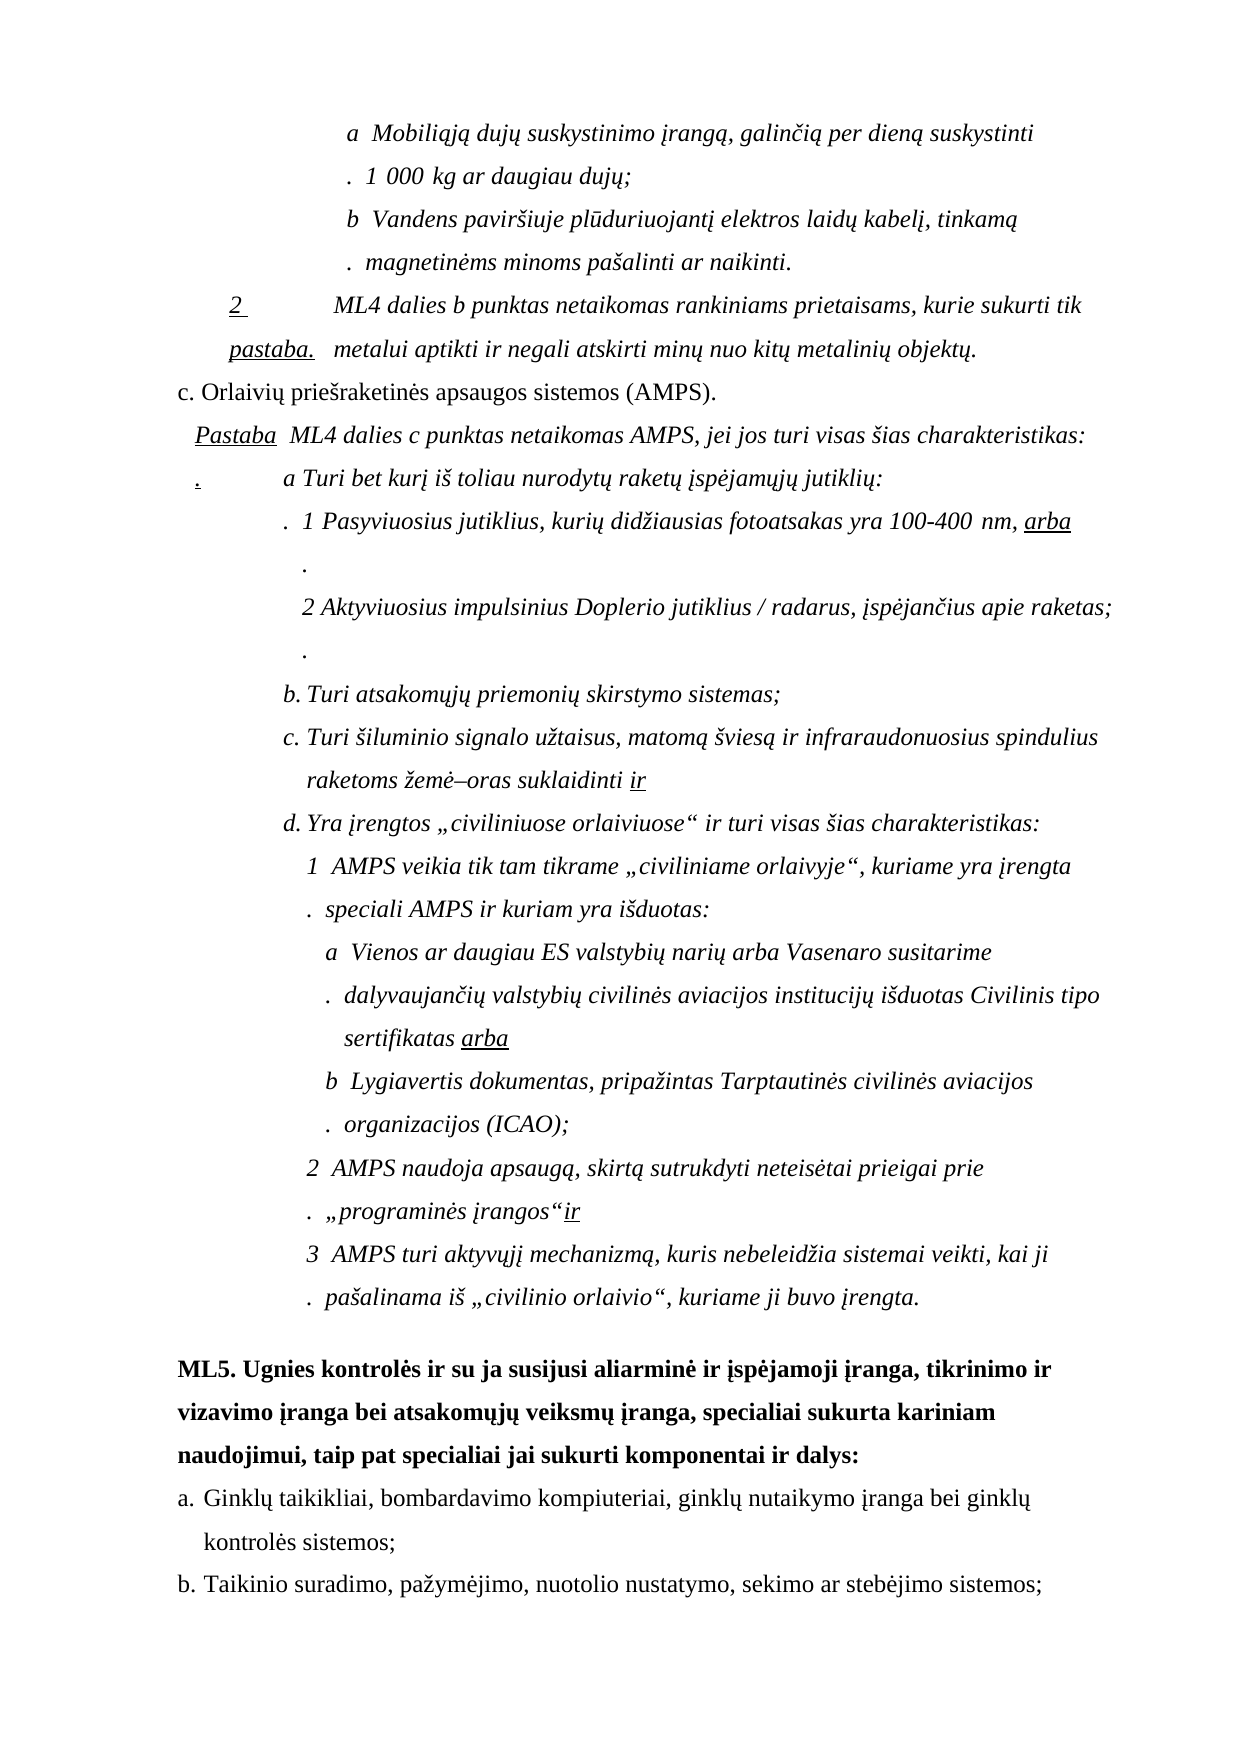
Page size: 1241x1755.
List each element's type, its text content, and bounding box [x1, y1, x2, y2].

table_header [177, 118, 203, 377]
table_header Aktyviuosius impulsinius Doplerio jutiklius / radarus, įspėjančius apie raketas; [321, 593, 1122, 678]
table_header a. [177, 1484, 203, 1569]
table_header ML4 dalies b punktas netaikomas rankiniams prietaisams, kurie sukurti tik metalui aptikti ir negali atskirti minų nuo kitų metalinių objektų. [333, 291, 1122, 377]
table_header Vandens paviršiuje plūduriuojantį elektros laidų kabelį, tinkamą magnetinėms minoms pašalinti ar naikinti. [365, 204, 1122, 290]
table_header ML4 dalies c punktas netaikomas AMPS, jei jos turi visas šias charakteristikas: [283, 420, 1122, 463]
table_header c. [177, 377, 194, 1325]
table_header b. [346, 204, 365, 290]
table_header Mobiliąją dujų suskystinimo įrangą, galinčią per dieną suskystinti 1 000 kg ar daugiau dujų; [365, 118, 1122, 204]
table_header [203, 118, 229, 377]
table_header b. [325, 1066, 344, 1153]
table_header 1. [306, 851, 325, 1153]
table_header AMPS turi aktyvųjį mechanizmą, kuris nebeleidžia sistemai veikti, kai ji pašalinama iš „civilinio orlaivio“, kuriame ji buvo įrengta. [325, 1239, 1122, 1325]
table_header AMPS veikia tik tam tikrame „civiliniame orlaivyje“, kuriame yra įrengta speciali AMPS ir kuriam yra išduotas: [325, 851, 1122, 937]
table_header Pastaba. [195, 420, 283, 1325]
table_header Turi atsakomųjų priemonių skirstymo sistemas; [306, 679, 1122, 722]
table_header Orlaivių priešraketinės apsaugos sistemos (AMPS). [195, 377, 1122, 420]
table_header a. [346, 118, 365, 204]
table_header 2 pastaba. [229, 291, 333, 377]
table_header Vienos ar daugiau ES valstybių narių arba Vasenaro susitarime dalyvaujančių valstybių civilinės aviacijos institucijų išduotas Civilinis tipo sertifikatas arba [344, 937, 1122, 1066]
table_header Turi bet kurį iš toliau nurodytų raketų įspėjamųjų jutiklių: [302, 463, 1122, 506]
table_header Pasyviuosius jutiklius, kurių didžiausias fotoatsakas yra 100-400 nm, arba [322, 506, 1122, 592]
table_header 3. [306, 1239, 325, 1325]
table_header b. [283, 679, 306, 722]
table_header Ginklų taikikliai, bombardavimo kompiuteriai, ginklų nutaikymo įranga bei ginklų kontrolės sistemos; [203, 1484, 1122, 1569]
table_header a. [325, 937, 344, 1066]
table_header c. [283, 722, 306, 808]
table_header a. [283, 463, 302, 679]
table_header 2. [302, 593, 321, 678]
table_header Turi šiluminio signalo užtaisus, matomą šviesą ir infraraudonuosius spindulius raketoms žemė–oras suklaidinti ir [306, 722, 1122, 808]
table_header d. [283, 808, 306, 1325]
table_header b. [177, 1570, 203, 1613]
text ML5. Ugnies kontrolės ir su ja susijusi aliarminė ir įspėjamoji įranga, tikrinimo ir vizavimo įranga bei atsakomųjų veiksmų įranga, specialiai sukurta kariniam naudojimui, taip pat specialiai jai sukurti komponentai ir dalys: [177, 1354, 1122, 1469]
table_header 1. [302, 506, 322, 592]
table_header Taikinio suradimo, pažymėjimo, nuotolio nustatymo, sekimo ar stebėjimo sistemos; [203, 1570, 1122, 1613]
table_header Yra įrengtos „civiliniuose orlaiviuose“ ir turi visas šias charakteristikas: [306, 808, 1122, 851]
table_header [229, 118, 346, 291]
table_header Lygiavertis dokumentas, pripažintas Tarptautinės civilinės aviacijos organizacijos (ICAO); [344, 1066, 1122, 1153]
table_header 2. [306, 1153, 325, 1239]
table_header AMPS naudoja apsaugą, skirtą sutrukdyti neteisėtai prieigai prie „programinės įrangos“ir [325, 1153, 1122, 1239]
